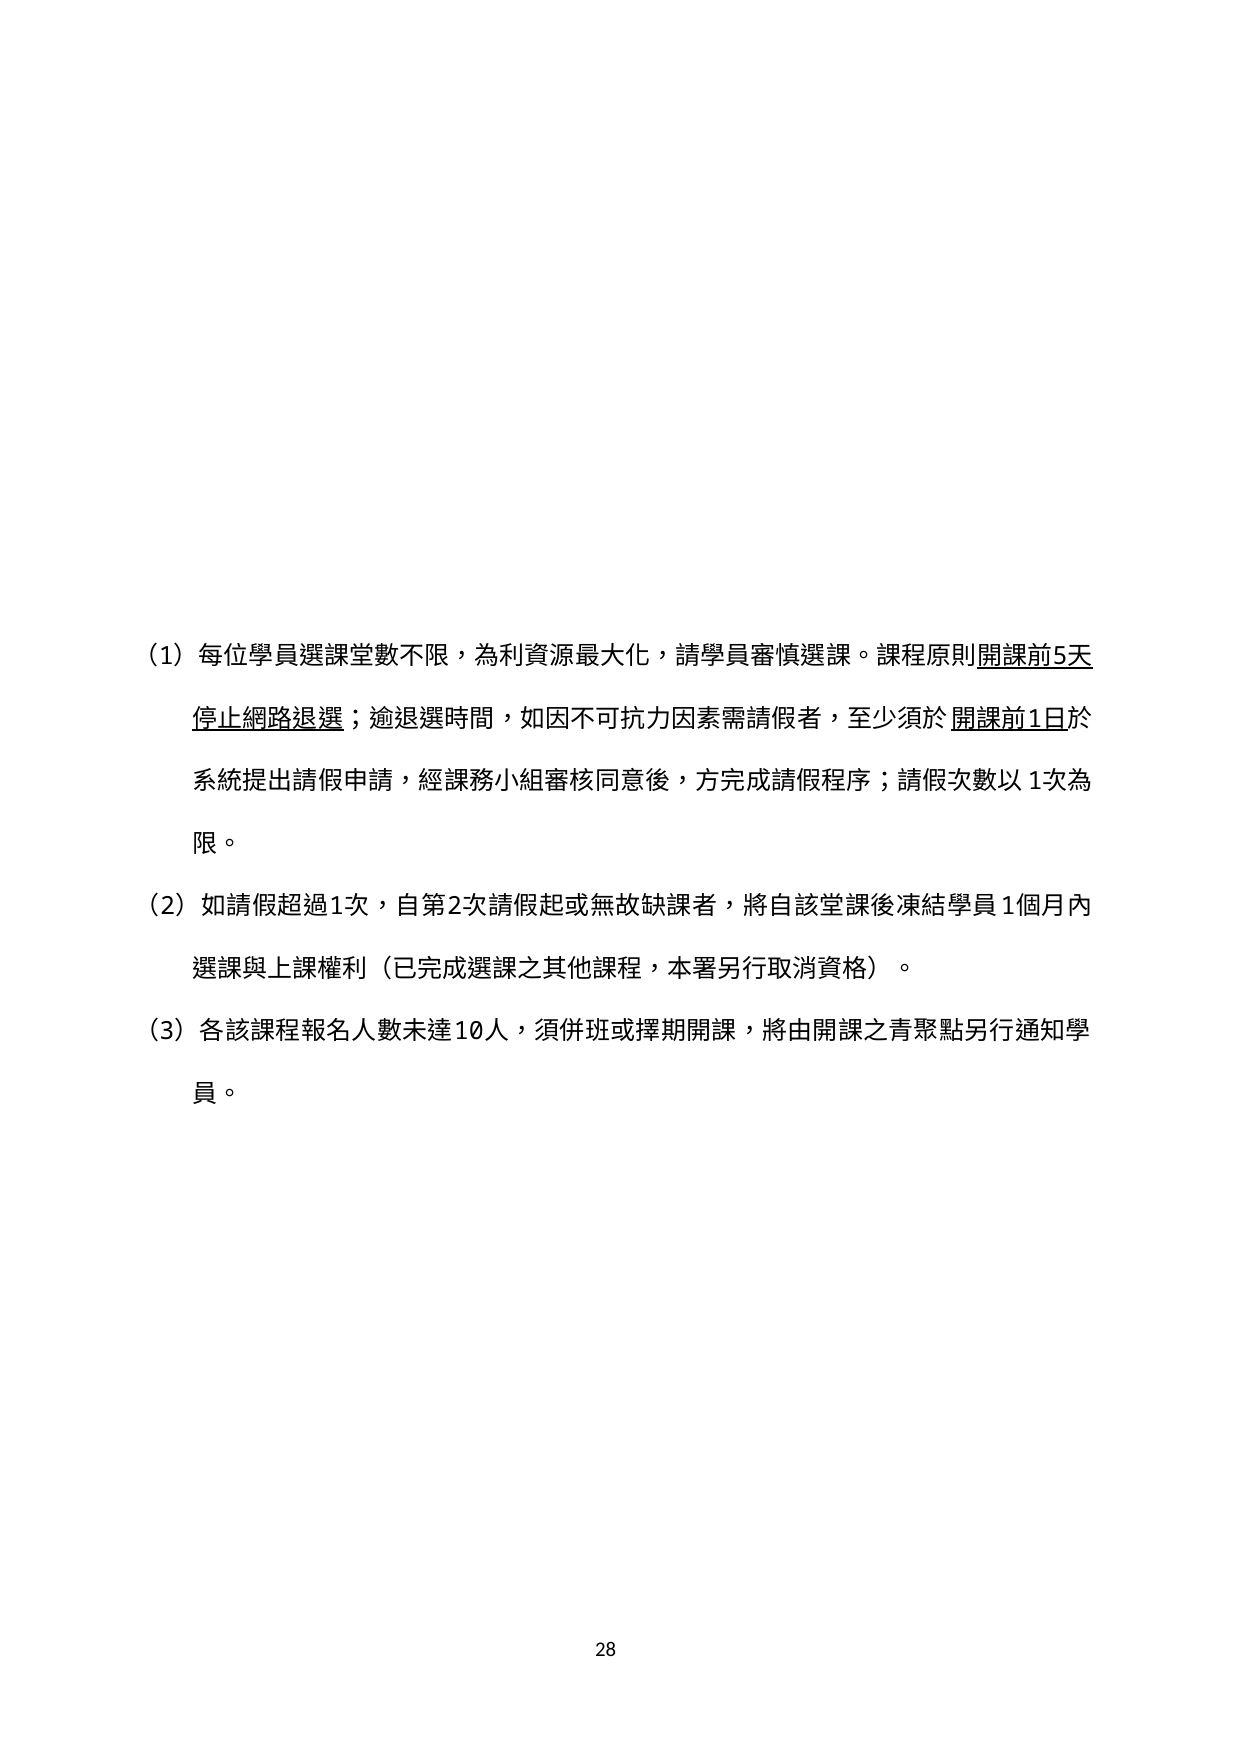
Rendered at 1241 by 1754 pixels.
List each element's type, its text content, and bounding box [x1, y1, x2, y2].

text （1）每位學員選課堂數不限，為利資源最大化，請學員審慎選課。課程原則開課前5天停止網路退選；逾退選時間，如因不可抗力因素需請假者，至少須於開課前1日於系統提出請假申請，經課務小組審核同意後，方完成請假程序；請假次數以1次為限。 [118, 612, 1093, 862]
text （2）如請假超過1次，自第2次請假起或無故缺課者，將自該堂課後凍結學員1個月內選課與上課權利（已完成選課之其他課程，本署另行取消資格）。 [118, 862, 1093, 987]
text （3）各該課程報名人數未達10人，須併班或擇期開課，將由開課之青聚點另行通知學員。 [118, 987, 1093, 1112]
